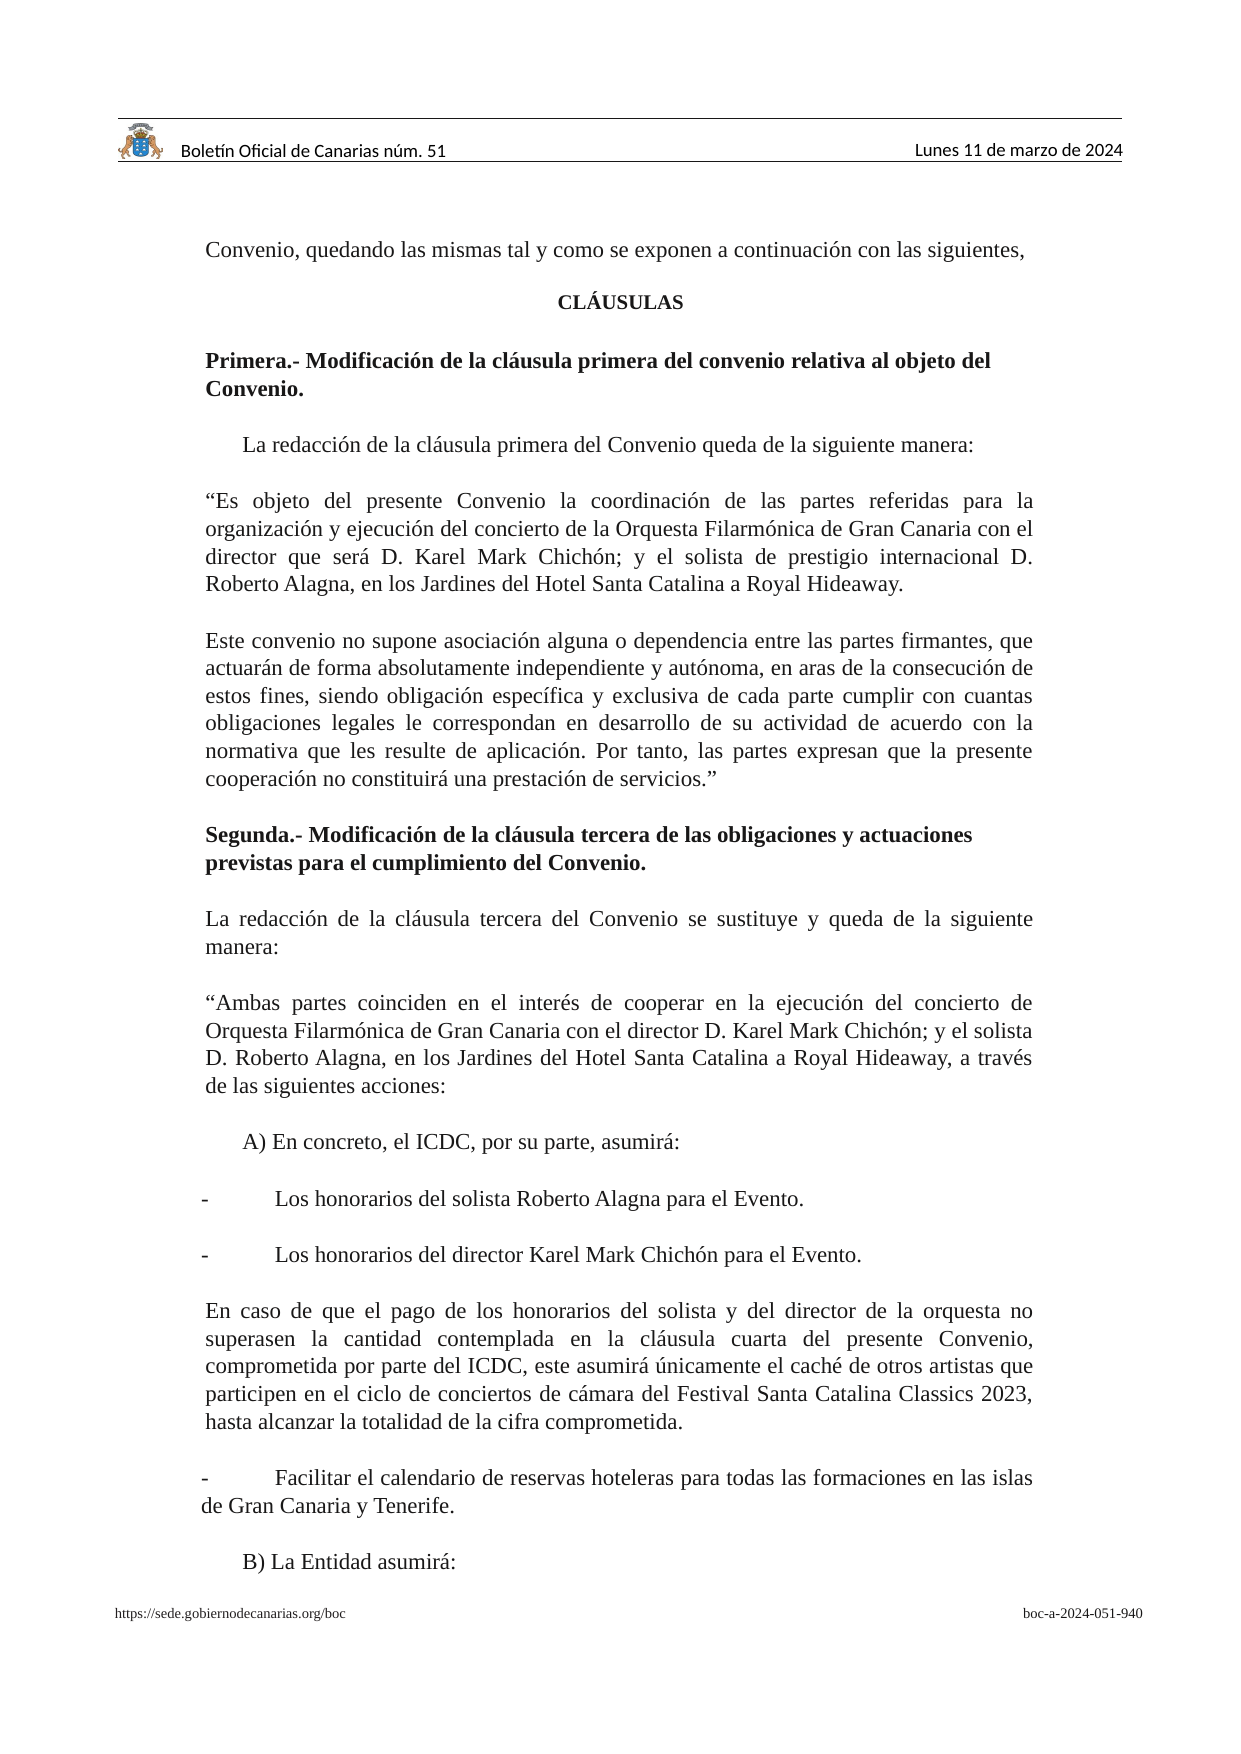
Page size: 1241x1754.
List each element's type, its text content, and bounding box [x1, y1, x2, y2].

text B) La Entidad asumirá: [242, 1548, 1034, 1574]
text “Ambas partes coinciden en el interés de cooperar en la ejecución del concierto de Orquesta Filarmónica de Gran Canaria con el director D. Karel Mark Chichón; y el solista D. Roberto Alagna, en los Jardines del Hotel Santa Catalina a Royal Hideaway, a través de las siguientes acciones: [205, 989, 1034, 1098]
text “Es objeto del presente Convenio la coordinación de las partes referidas para la organización y ejecución del concierto de la Orquesta Filarmónica de Gran Canaria con el director que será D. Karel Mark Chichón; y el solista de prestigio internacional D. Roberto Alagna, en los Jardines del Hotel Santa Catalina a Royal Hideaway. [205, 487, 1034, 597]
text La redacción de la cláusula primera del Convenio queda de la siguiente manera: [242, 431, 1034, 457]
subtitle CLÁUSULAS [207, 290, 1034, 314]
list Los honorarios del solista Roberto Alagna para el Evento. [201, 1185, 1034, 1211]
text Convenio, quedando las mismas tal y como se exponen a continuación con las siguientes, [205, 236, 1034, 263]
text La redacción de la cláusula tercera del Convenio se sustituye y queda de la siguiente manera: [205, 905, 1034, 959]
list Los honorarios del director Karel Mark Chichón para el Evento. [201, 1241, 1034, 1267]
text Primera.- Modificación de la cláusula primera del convenio relativa al objeto del Convenio. [205, 347, 1034, 401]
text Segunda.- Modificación de la cláusula tercera de las obligaciones y actuaciones previstas para el cumplimiento del Convenio. [205, 821, 1034, 875]
text En caso de que el pago de los honorarios del solista y del director de la orquesta no superasen la cantidad contemplada en la cláusula cuarta del presente Convenio, comprometida por parte del ICDC, este asumirá únicamente el caché de otros artistas que participen en el ciclo de conciertos de cámara del Festival Santa Catalina Classics 2023, hasta alcanzar la totalidad de la cifra comprometida. [205, 1297, 1034, 1434]
text Este convenio no supone asociación alguna o dependencia entre las partes firmantes, que actuarán de forma absolutamente independiente y autónoma, en aras de la consecución de estos fines, siendo obligación específica y exclusiva de cada parte cumplir con cuantas obligaciones legales le correspondan en desarrollo de su actividad de acuerdo con la normativa que les resulte de aplicación. Por tanto, las partes expresan que la presente cooperación no constituirá una prestación de servicios.” [205, 627, 1034, 791]
list Facilitar el calendario de reservas hoteleras para todas las formaciones en las islas de Gran Canaria y Tenerife. [201, 1464, 1034, 1518]
text A) En concreto, el ICDC, por su parte, asumirá: [242, 1128, 1034, 1155]
